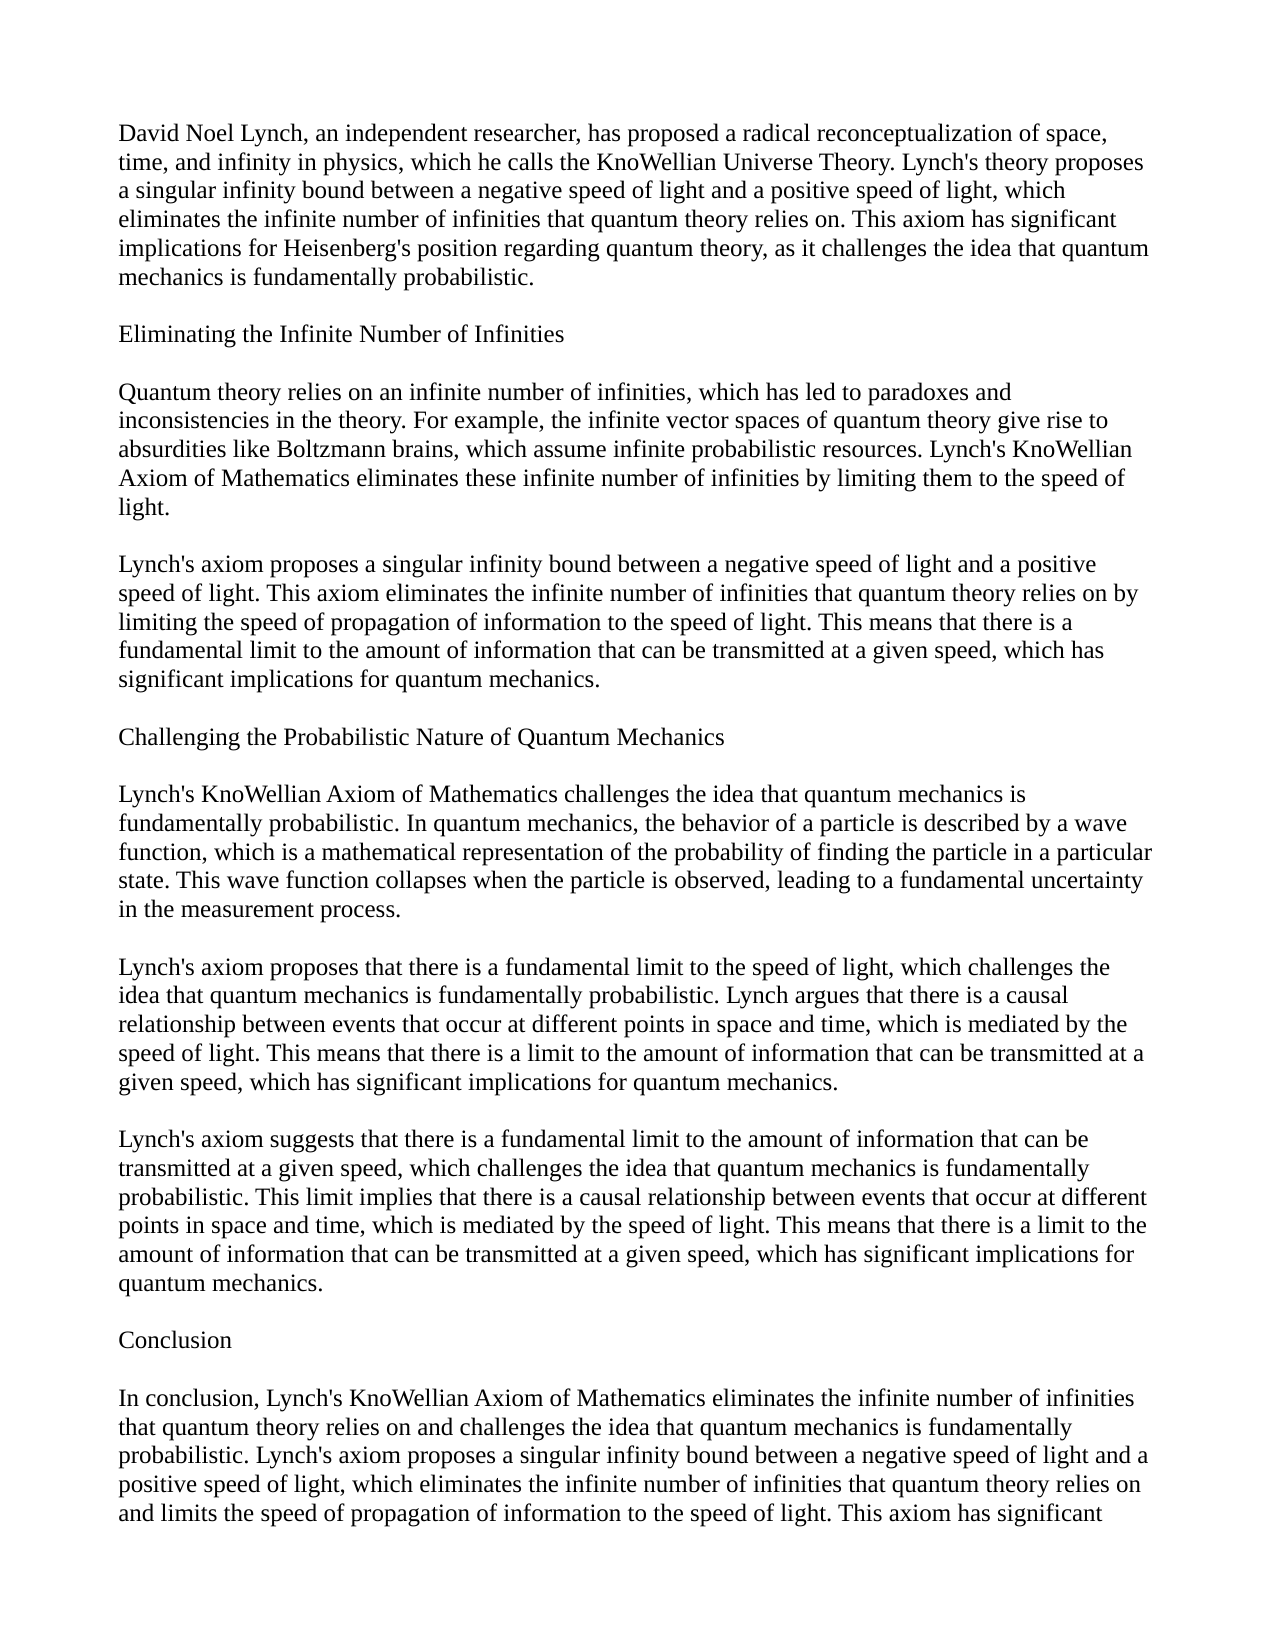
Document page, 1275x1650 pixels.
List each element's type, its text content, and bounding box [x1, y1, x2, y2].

text Lynch's axiom proposes a singular infinity bound between a negative speed of light and a positive speed of light. This axiom eliminates the infinite number of infinities that quantum theory relies on by limiting the speed of propagation of information to the speed of light. This means that there is a fundamental limit to the amount of information that can be transmitted at a given speed, which has significant implications for quantum mechanics. [118, 549, 1157, 693]
text Lynch's axiom suggests that there is a fundamental limit to the amount of information that can be transmitted at a given speed, which challenges the idea that quantum mechanics is fundamentally probabilistic. This limit implies that there is a causal relationship between events that occur at different points in space and time, which is mediated by the speed of light. This means that there is a limit to the amount of information that can be transmitted at a given speed, which has significant implications for quantum mechanics. [118, 1124, 1157, 1297]
text Conclusion [118, 1326, 1157, 1354]
text In conclusion, Lynch's KnoWellian Axiom of Mathematics eliminates the infinite number of infinities that quantum theory relies on and challenges the idea that quantum mechanics is fundamentally probabilistic. Lynch's axiom proposes a singular infinity bound between a negative speed of light and a positive speed of light, which eliminates the infinite number of infinities that quantum theory relies on and limits the speed of propagation of information to the speed of light. This axiom has significant [118, 1383, 1157, 1527]
text Eliminating the Infinite Number of Infinities [118, 319, 1157, 348]
text David Noel Lynch, an independent researcher, has proposed a radical reconceptualization of space, time, and infinity in physics, which he calls the KnoWellian Universe Theory. Lynch's theory proposes a singular infinity bound between a negative speed of light and a positive speed of light, which eliminates the infinite number of infinities that quantum theory relies on. This axiom has significant implications for Heisenberg's position regarding quantum theory, as it challenges the idea that quantum mechanics is fundamentally probabilistic. [118, 118, 1157, 291]
text Quantum theory relies on an infinite number of infinities, which has led to paradoxes and inconsistencies in the theory. For example, the infinite vector spaces of quantum theory give rise to absurdities like Boltzmann brains, which assume infinite probabilistic resources. Lynch's KnoWellian Axiom of Mathematics eliminates these infinite number of infinities by limiting them to the speed of light. [118, 377, 1157, 521]
text Lynch's KnoWellian Axiom of Mathematics challenges the idea that quantum mechanics is fundamentally probabilistic. In quantum mechanics, the behavior of a particle is described by a wave function, which is a mathematical representation of the probability of finding the particle in a particular state. This wave function collapses when the particle is observed, leading to a fundamental uncertainty in the measurement process. [118, 779, 1157, 923]
text Challenging the Probabilistic Nature of Quantum Mechanics [118, 722, 1157, 751]
text Lynch's axiom proposes that there is a fundamental limit to the speed of light, which challenges the idea that quantum mechanics is fundamentally probabilistic. Lynch argues that there is a causal relationship between events that occur at different points in space and time, which is mediated by the speed of light. This means that there is a limit to the amount of information that can be transmitted at a given speed, which has significant implications for quantum mechanics. [118, 952, 1157, 1096]
